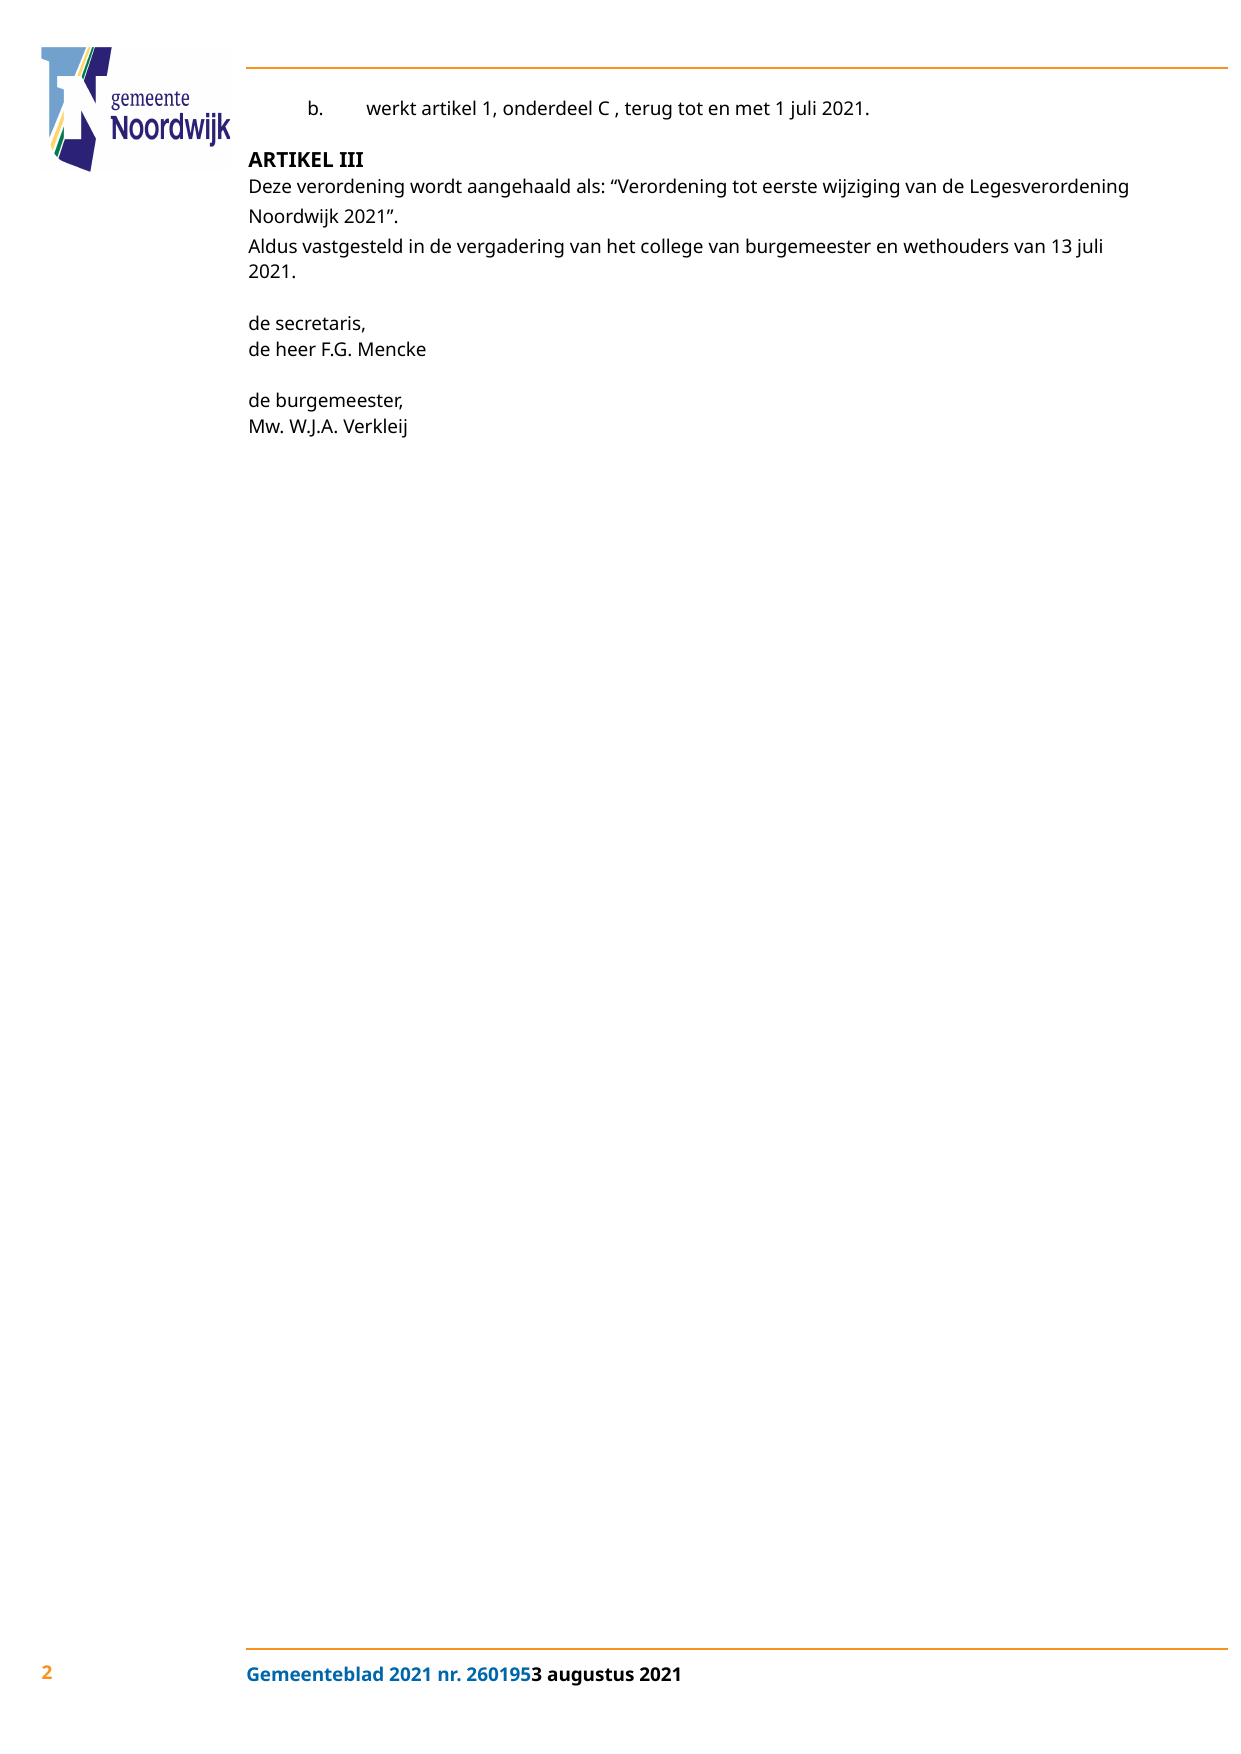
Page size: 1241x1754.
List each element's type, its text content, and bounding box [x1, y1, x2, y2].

text de secretaris, [248, 310, 1152, 336]
list werkt artikel 1, onderdeel C , terug tot en met 1 juli 2021. [307, 95, 1152, 121]
text de heer F.G. Mencke [248, 336, 1152, 361]
text Aldus vastgesteld in de vergadering van het college van burgemeester en wethouders van 13 juli 2021. [248, 233, 1152, 284]
text Mw. W.J.A. Verkleij [248, 413, 1152, 439]
picture [41, 47, 231, 172]
text de burgemeester, [248, 387, 1152, 413]
text ARTIKEL III [248, 145, 1152, 174]
text Deze verordening wordt aangehaald als: “Verordening tot eerste wijziging van de Legesverordening Noordwijk 2021”. [248, 174, 1152, 229]
